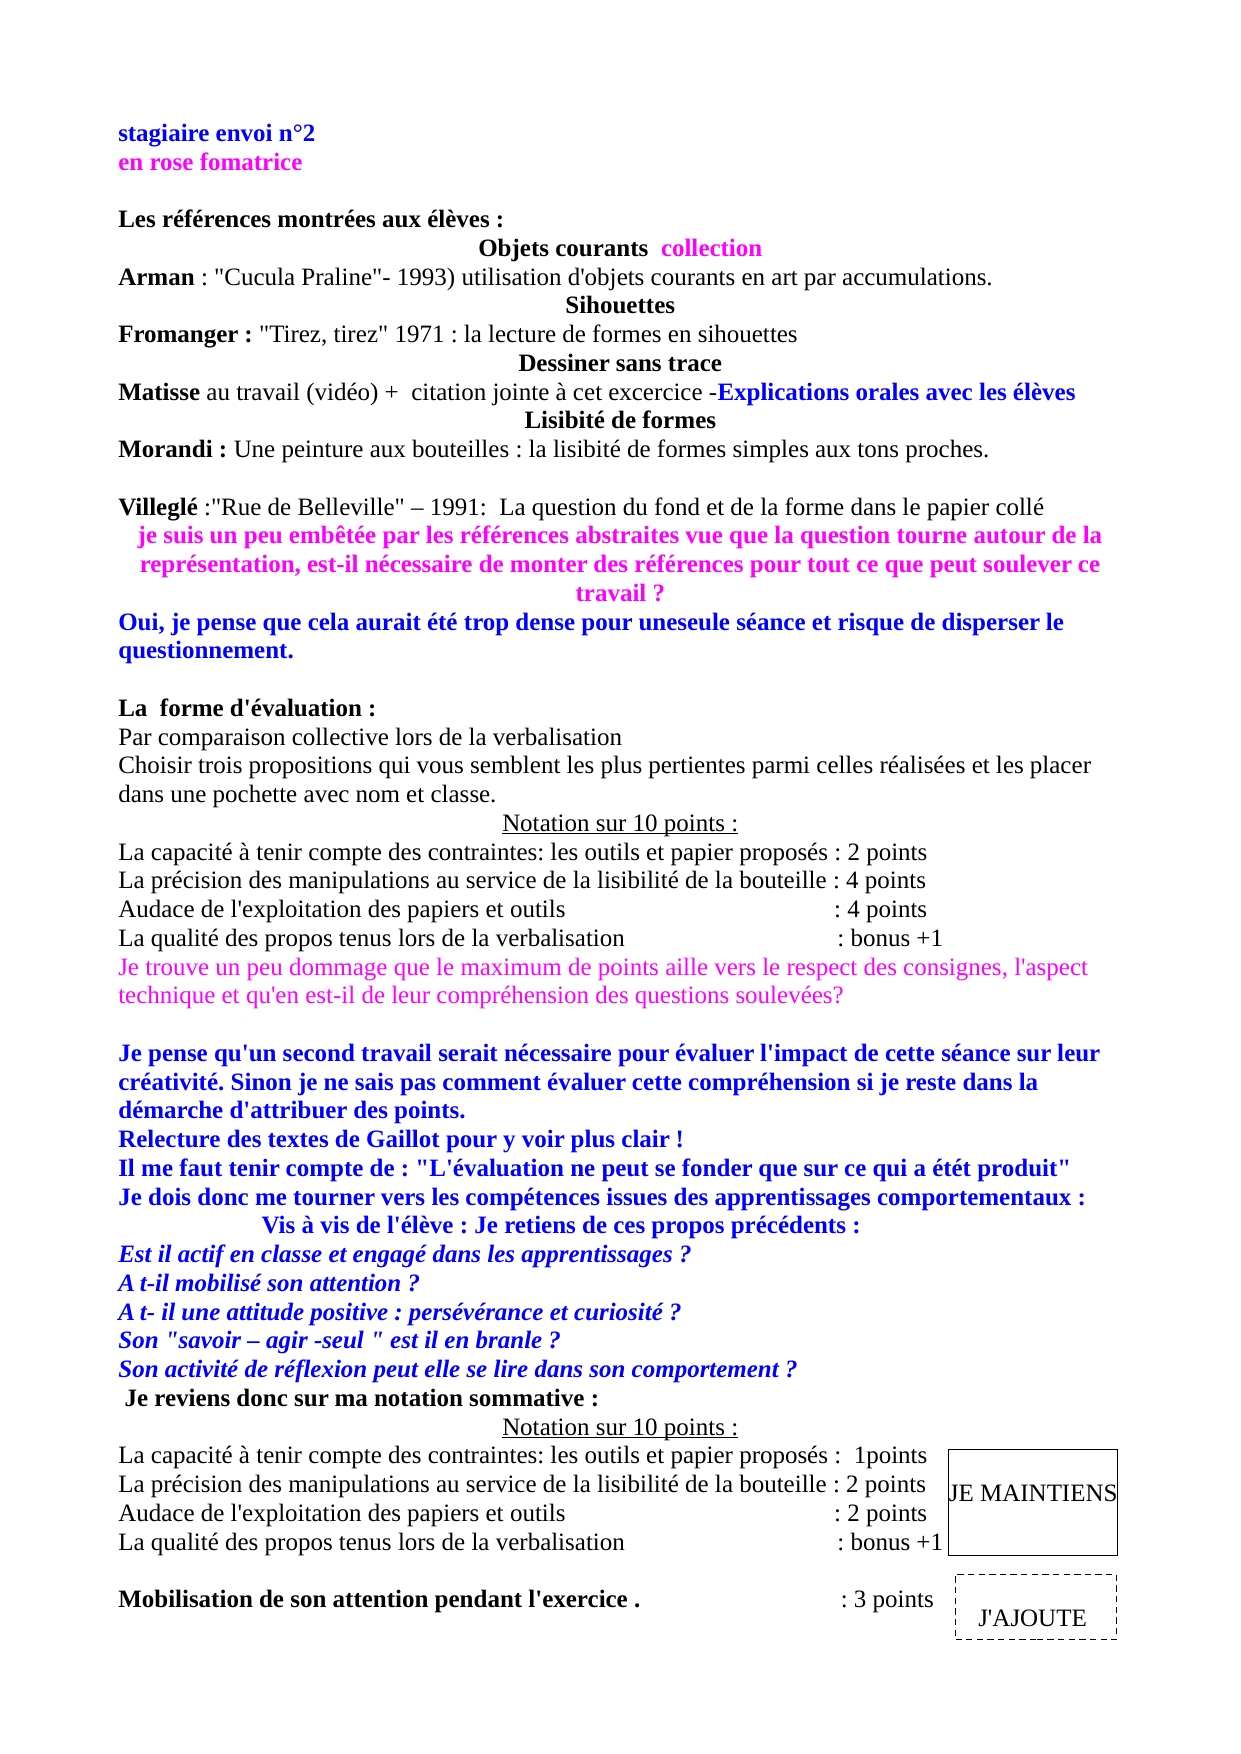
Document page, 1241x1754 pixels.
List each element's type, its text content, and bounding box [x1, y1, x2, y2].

text A t- il une attitude positive : persévérance et curiosité ? [118, 1297, 1122, 1326]
text Audace de l'exploitation des papiers et outils : 4 points [118, 894, 1122, 923]
text La capacité à tenir compte des contraintes: les outils et papier proposés : 1points [118, 1441, 1122, 1469]
text Notation sur 10 points : [118, 808, 1122, 837]
text Objets courants collection [118, 233, 1122, 262]
text Je reviens donc sur ma notation sommative : [118, 1383, 1122, 1412]
text La qualité des propos tenus lors de la verbalisation : bonus +1 [118, 1527, 948, 1556]
text Son activité de réflexion peut elle se lire dans son comportement ? [118, 1354, 1122, 1383]
text Matisse au travail (vidéo) + citation jointe à cet excercice -Explications orales avec les élèves [118, 377, 1122, 406]
text La capacité à tenir compte des contraintes: les outils et papier proposés : 2 points [118, 837, 1122, 866]
text Est il actif en classe et engagé dans les apprentissages ? [118, 1239, 1122, 1268]
text stagiaire envoi n°2 [118, 118, 1122, 147]
text Sihouettes [118, 291, 1122, 319]
text La précision des manipulations au service de la lisibilité de la bouteille : 2 points [118, 1469, 948, 1498]
text Je pense qu'un second travail serait nécessaire pour évaluer l'impact de cette séance sur leur créativité. Sinon je ne sais pas comment évaluer cette compréhension si je reste dans la démarche d'attribuer des points. [118, 1038, 1122, 1124]
text [949, 1527, 1117, 1555]
text Choisir trois propositions qui vous semblent les plus pertientes parmi celles réalisées et les placer dans une pochette avec nom et classe. [118, 751, 1122, 808]
text Morandi : Une peinture aux bouteilles : la lisibité de formes simples aux tons proches. [118, 434, 1122, 463]
text Villeglé :"Rue de Belleville" – 1991: La question du fond et de la forme dans le papier collé [118, 492, 1122, 521]
text Par comparaison collective lors de la verbalisation [118, 722, 1122, 751]
text [949, 1498, 1117, 1527]
text en rose fomatrice [118, 147, 1122, 176]
text A t-il mobilisé son attention ? [118, 1268, 1122, 1297]
text Dessiner sans trace [118, 348, 1122, 377]
text Fromanger : "Tirez, tirez" 1971 : la lecture de formes en sihouettes [118, 319, 1122, 348]
text La forme d'évaluation : [118, 693, 1122, 722]
text Vis à vis de l'élève : Je retiens de ces propos précédents : [118, 1211, 1122, 1239]
text Je dois donc me tourner vers les compétences issues des apprentissages comportementaux : [118, 1182, 1122, 1211]
text Il me faut tenir compte de : "L'évaluation ne peut se fonder que sur ce qui a étét produit" [118, 1153, 1122, 1182]
text Je trouve un peu dommage que le maximum de points aille vers le respect des consignes, l'aspect technique et qu'en est-il de leur compréhension des questions soulevées? [118, 952, 1122, 1009]
text La précision des manipulations au service de la lisibilité de la bouteille : 2 points [949, 1469, 1117, 1498]
text La qualité des propos tenus lors de la verbalisation : bonus +1 [118, 923, 1122, 952]
text Arman : "Cucula Praline"- 1993) utilisation d'objets courants en art par accumulations. [118, 262, 1122, 291]
text Relecture des textes de Gaillot pour y voir plus clair ! [118, 1124, 1122, 1153]
text Mobilisation de son attention pendant l'exercice . : 3 points [118, 1584, 1122, 1613]
text La précision des manipulations au service de la lisibilité de la bouteille : 4 points [118, 866, 1122, 894]
text Lisibité de formes [118, 406, 1122, 434]
text Les références montrées aux élèves : [118, 204, 1122, 233]
text je suis un peu embêtée par les références abstraites vue que la question tourne autour de la représentation, est-il nécessaire de monter des références pour tout ce que peut soulever ce travail ? [118, 521, 1122, 607]
text Oui, je pense que cela aurait été trop dense pour uneseule séance et risque de disperser le questionnement. [118, 607, 1122, 664]
text Notation sur 10 points : [118, 1412, 1122, 1441]
text Son "savoir – agir -seul " est il en branle ? [118, 1326, 1122, 1354]
text Audace de l'exploitation des papiers et outils : 2 points [118, 1498, 948, 1527]
